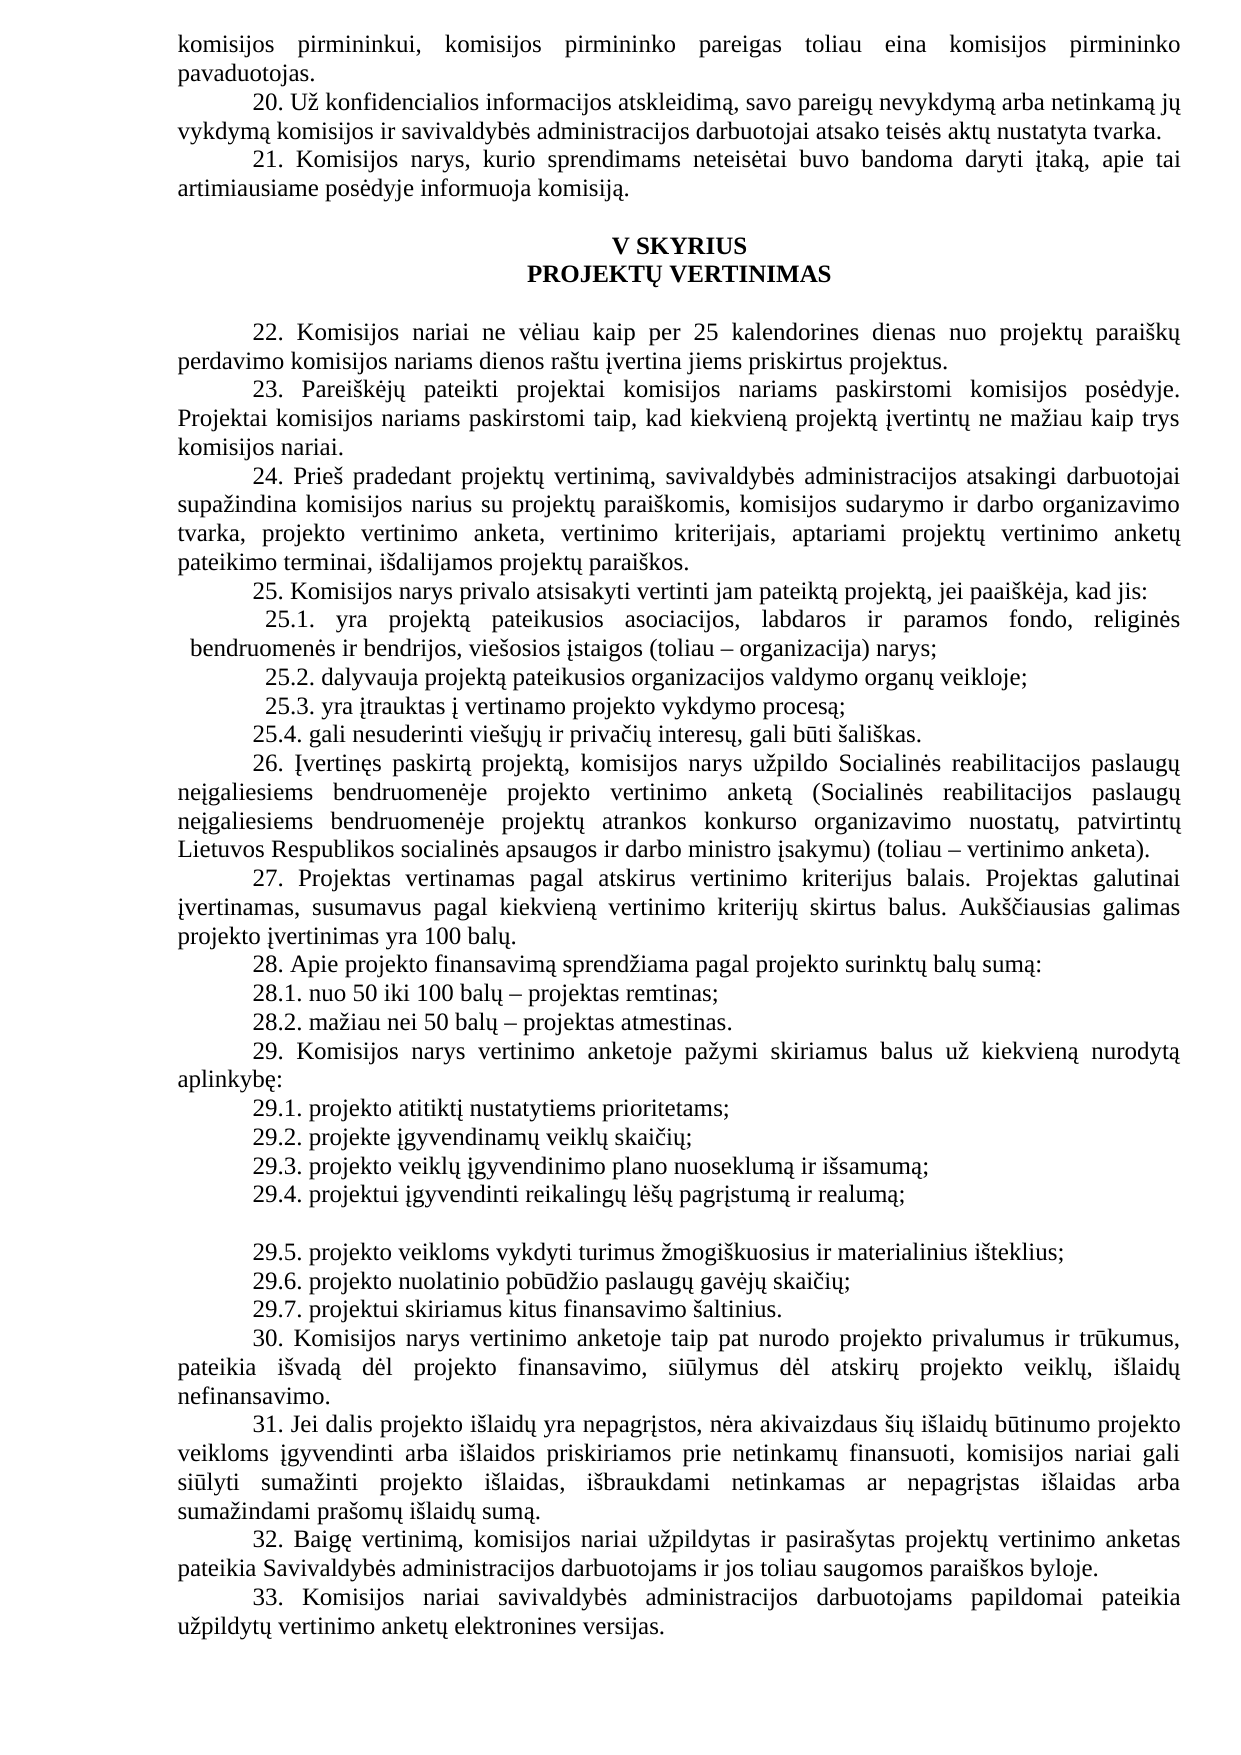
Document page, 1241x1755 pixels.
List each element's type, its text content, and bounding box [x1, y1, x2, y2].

text 29.5. projekto veikloms vykdyti turimus žmogiškuosius ir materialinius išteklius; [177, 1237, 1181, 1266]
text 20. Už konfidencialios informacijos atskleidimą, savo pareigų nevykdymą arba netinkamą jų vykdymą komisijos ir savivaldybės administracijos darbuotojai atsako teisės aktų nustatyta tvarka. [177, 87, 1181, 144]
text 29.3. projekto veiklų įgyvendinimo plano nuoseklumą ir išsamumą; [177, 1151, 1181, 1179]
text 25.2. dalyvauja projektą pateikusios organizacijos valdymo organų veikloje; [190, 662, 1181, 691]
text 29.4. projektui įgyvendinti reikalingų lėšų pagrįstumą ir realumą; [177, 1179, 1181, 1208]
text Projektų vertinimas [177, 259, 1181, 288]
text 30. Komisijos narys vertinimo anketoje taip pat nurodo projekto privalumus ir trūkumus, pateikia išvadą dėl projekto finansavimo, siūlymus dėl atskirų projekto veiklų, išlaidų nefinansavimo. [177, 1323, 1181, 1409]
text 26. Įvertinęs paskirtą projektą, komisijos narys užpildo Socialinės reabilitacijos paslaugų neįgaliesiems bendruomenėje projekto vertinimo anketą (Socialinės reabilitacijos paslaugų neįgaliesiems bendruomenėje projektų atrankos konkurso organizavimo nuostatų, patvirtintų Lietuvos Respublikos socialinės apsaugos ir darbo ministro įsakymu) (toliau – vertinimo anketa). [177, 748, 1181, 863]
text 25.3. yra įtrauktas į vertinamo projekto vykdymo procesą; [190, 691, 1181, 719]
text 33. Komisijos nariai savivaldybės administracijos darbuotojams papildomai pateikia užpildytų vertinimo anketų elektronines versijas. [177, 1582, 1181, 1639]
text 29.1. projekto atitiktį nustatytiems prioritetams; [177, 1093, 1181, 1122]
text V SKYRIUS [177, 231, 1181, 259]
text 25.4. gali nesuderinti viešųjų ir privačių interesų, gali būti šališkas. [177, 719, 1181, 748]
text komisijos pirmininkui, komisijos pirmininko pareigas toliau eina komisijos pirmininko pavaduotojas. [177, 29, 1181, 87]
text 31. Jei dalis projekto išlaidų yra nepagrįstos, nėra akivaizdaus šių išlaidų būtinumo projekto veikloms įgyvendinti arba išlaidos priskiriamos prie netinkamų finansuoti, komisijos nariai gali siūlyti sumažinti projekto išlaidas, išbraukdami netinkamas ar nepagrįstas išlaidas arba sumažindami prašomų išlaidų sumą. [177, 1409, 1181, 1524]
text 25. Komisijos narys privalo atsisakyti vertinti jam pateiktą projektą, jei paaiškėja, kad jis: [177, 576, 1181, 604]
text 21. Komisijos narys, kurio sprendimams neteisėtai buvo bandoma daryti įtaką, apie tai artimiausiame posėdyje informuoja komisiją. [177, 144, 1181, 202]
text 27. Projektas vertinamas pagal atskirus vertinimo kriterijus balais. Projektas galutinai įvertinamas, susumavus pagal kiekvieną vertinimo kriterijų skirtus balus. Aukščiausias galimas projekto įvertinimas yra 100 balų. [177, 863, 1181, 949]
text 23. Pareiškėjų pateikti projektai komisijos nariams paskirstomi komisijos posėdyje. Projektai komisijos nariams paskirstomi taip, kad kiekvieną projektą įvertintų ne mažiau kaip trys komisijos nariai. [177, 374, 1181, 461]
text 28.1. nuo 50 iki 100 balų – projektas remtinas; [177, 978, 1181, 1007]
text 24. Prieš pradedant projektų vertinimą, savivaldybės administracijos atsakingi darbuotojai supažindina komisijos narius su projektų paraiškomis, komisijos sudarymo ir darbo organizavimo tvarka, projekto vertinimo anketa, vertinimo kriterijais, aptariami projektų vertinimo anketų pateikimo terminai, išdalijamos projektų paraiškos. [177, 461, 1181, 576]
text 22. Komisijos nariai ne vėliau kaip per 25 kalendorines dienas nuo projektų paraiškų perdavimo komisijos nariams dienos raštu įvertina jiems priskirtus projektus. [177, 317, 1181, 374]
text 29.7. projektui skiriamus kitus finansavimo šaltinius. [177, 1294, 1181, 1323]
text 25.1. yra projektą pateikusios asociacijos, labdaros ir paramos fondo, religinės bendruomenės ir bendrijos, viešosios įstaigos (toliau – organizacija) narys; [190, 604, 1181, 662]
text 29. Komisijos narys vertinimo anketoje pažymi skiriamus balus už kiekvieną nurodytą aplinkybę: [177, 1036, 1181, 1093]
text 29.2. projekte įgyvendinamų veiklų skaičių; [177, 1122, 1181, 1151]
text 32. Baigę vertinimą, komisijos nariai užpildytas ir pasirašytas projektų vertinimo anketas pateikia Savivaldybės administracijos darbuotojams ir jos toliau saugomos paraiškos byloje. [177, 1524, 1181, 1582]
text 28. Apie projekto finansavimą sprendžiama pagal projekto surinktų balų sumą: [177, 949, 1181, 978]
text 29.6. projekto nuolatinio pobūdžio paslaugų gavėjų skaičių; [177, 1266, 1181, 1294]
text 28.2. mažiau nei 50 balų – projektas atmestinas. [177, 1007, 1181, 1036]
